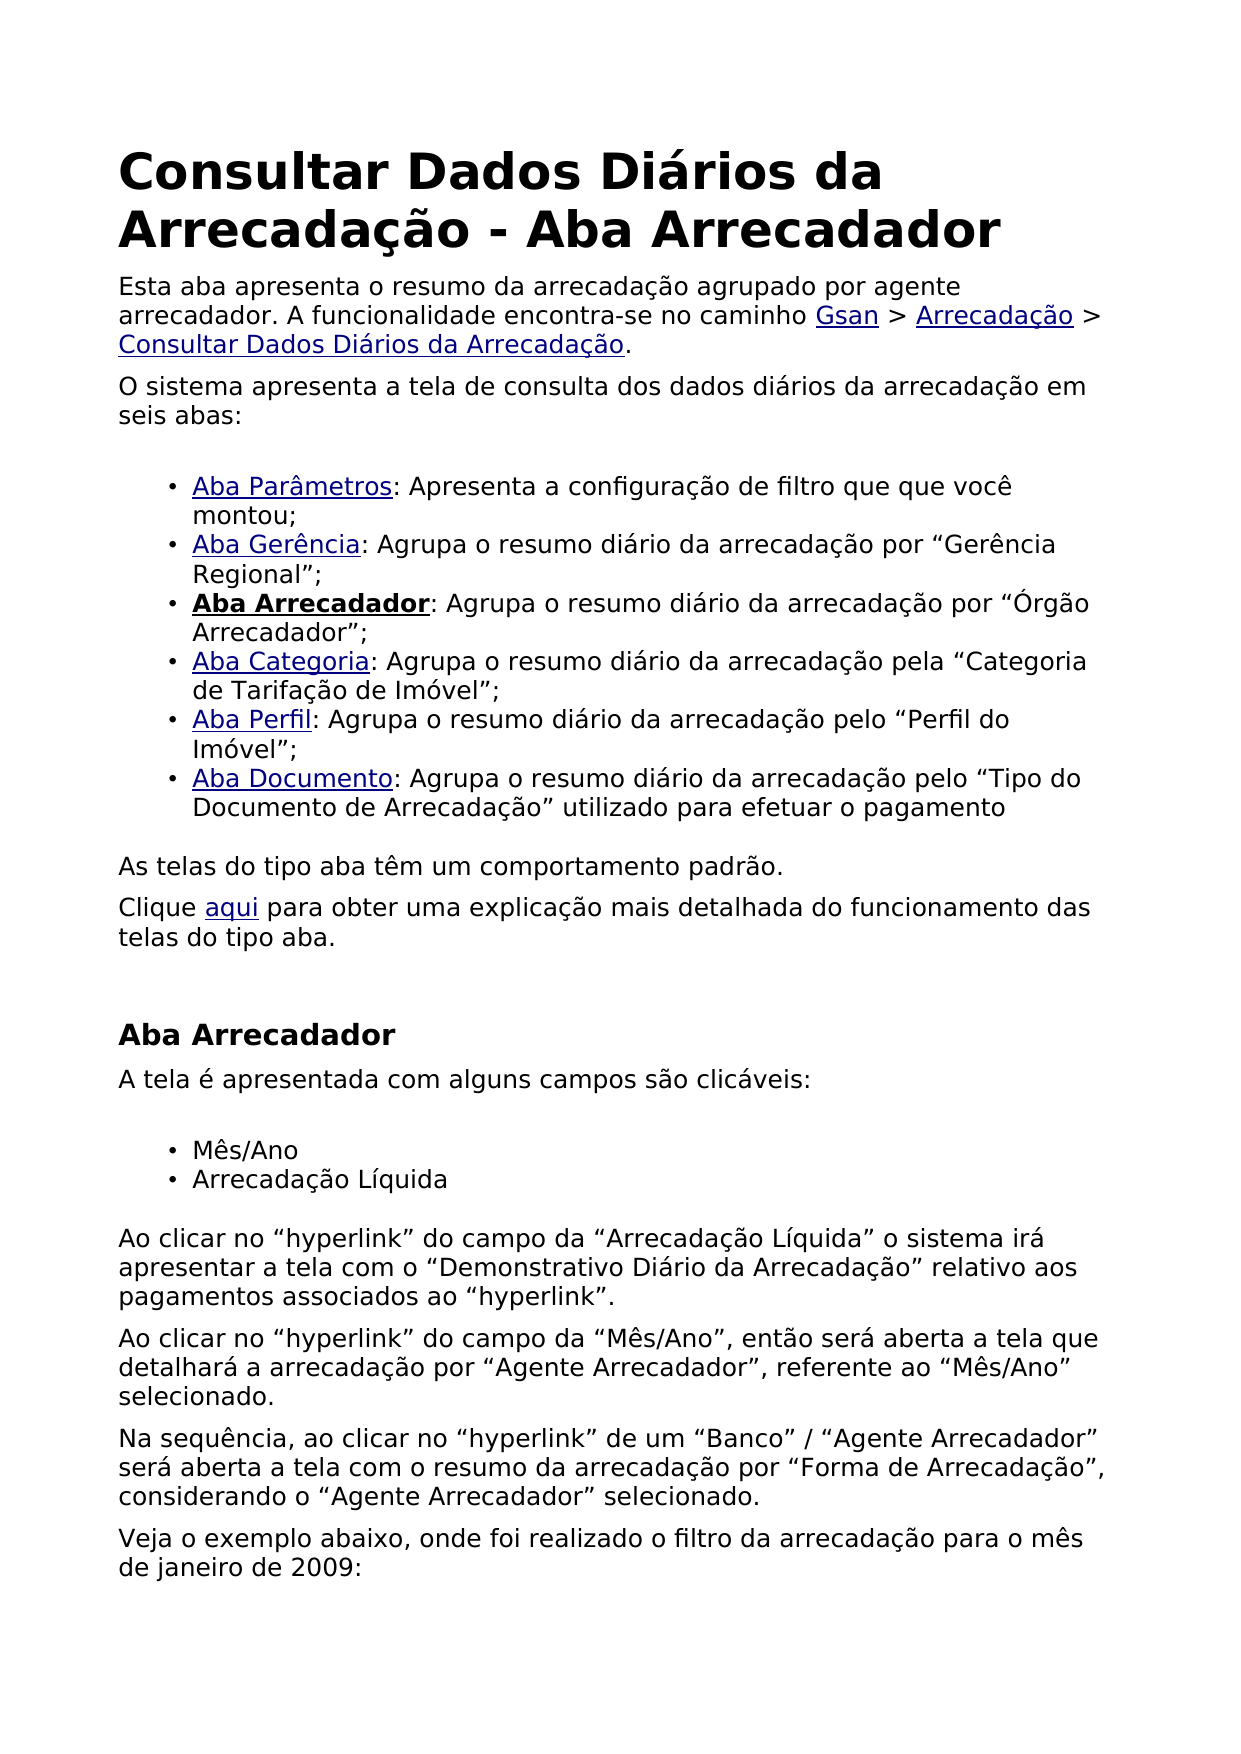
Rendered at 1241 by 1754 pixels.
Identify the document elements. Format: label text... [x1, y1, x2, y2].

text Veja o exemplo abaixo, onde foi realizado o filtro da arrecadação para o mês de janeiro de 2009: [118, 1524, 1122, 1582]
text As telas do tipo aba têm um comportamento padrão. [118, 852, 1122, 881]
text O sistema apresenta a tela de consulta dos dados diários da arrecadação em seis abas: [118, 372, 1122, 430]
list Aba Perfil: Agrupa o resumo diário da arrecadação pelo “Perfil do Imóvel”; [177, 706, 1122, 764]
list Arrecadação Líquida [177, 1165, 1122, 1194]
subtitle Aba Arrecadador [118, 1018, 1122, 1052]
list Mês/Ano [177, 1136, 1122, 1165]
text Clique aqui para obter uma explicação mais detalhada do funcionamento das telas do tipo aba. [118, 893, 1122, 981]
subtitle Consultar Dados Diários da Arrecadação - Aba Arrecadador [118, 143, 1122, 259]
list Aba Parâmetros: Apresenta a configuração de filtro que que você montou; [177, 472, 1122, 531]
list Aba Arrecadador: Agrupa o resumo diário da arrecadação por “Órgão Arrecadador”; [177, 589, 1122, 647]
text Ao clicar no “hyperlink” do campo da “Arrecadação Líquida” o sistema irá apresentar a tela com o “Demonstrativo Diário da Arrecadação” relativo aos pagamentos associados ao “hyperlink”. [118, 1224, 1122, 1311]
list Aba Documento: Agrupa o resumo diário da arrecadação pelo “Tipo do Documento de Arrecadação” utilizado para efetuar o pagamento [177, 764, 1122, 822]
text A tela é apresentada com alguns campos são clicáveis: [118, 1065, 1122, 1094]
list Aba Gerência: Agrupa o resumo diário da arrecadação por “Gerência Regional”; [177, 531, 1122, 589]
text Esta aba apresenta o resumo da arrecadação agrupado por agente arrecadador. A funcionalidade encontra-se no caminho Gsan > Arrecadação > Consultar Dados Diários da Arrecadação. [118, 272, 1122, 359]
list Aba Categoria: Agrupa o resumo diário da arrecadação pela “Categoria de Tarifação de Imóvel”; [177, 647, 1122, 706]
text Na sequência, ao clicar no “hyperlink” de um “Banco” / “Agente Arrecadador” será aberta a tela com o resumo da arrecadação por “Forma de Arrecadação”, considerando o “Agente Arrecadador” selecionado. [118, 1424, 1122, 1511]
text Ao clicar no “hyperlink” do campo da “Mês/Ano”, então será aberta a tela que detalhará a arrecadação por “Agente Arrecadador”, referente ao “Mês/Ano” selecionado. [118, 1324, 1122, 1411]
